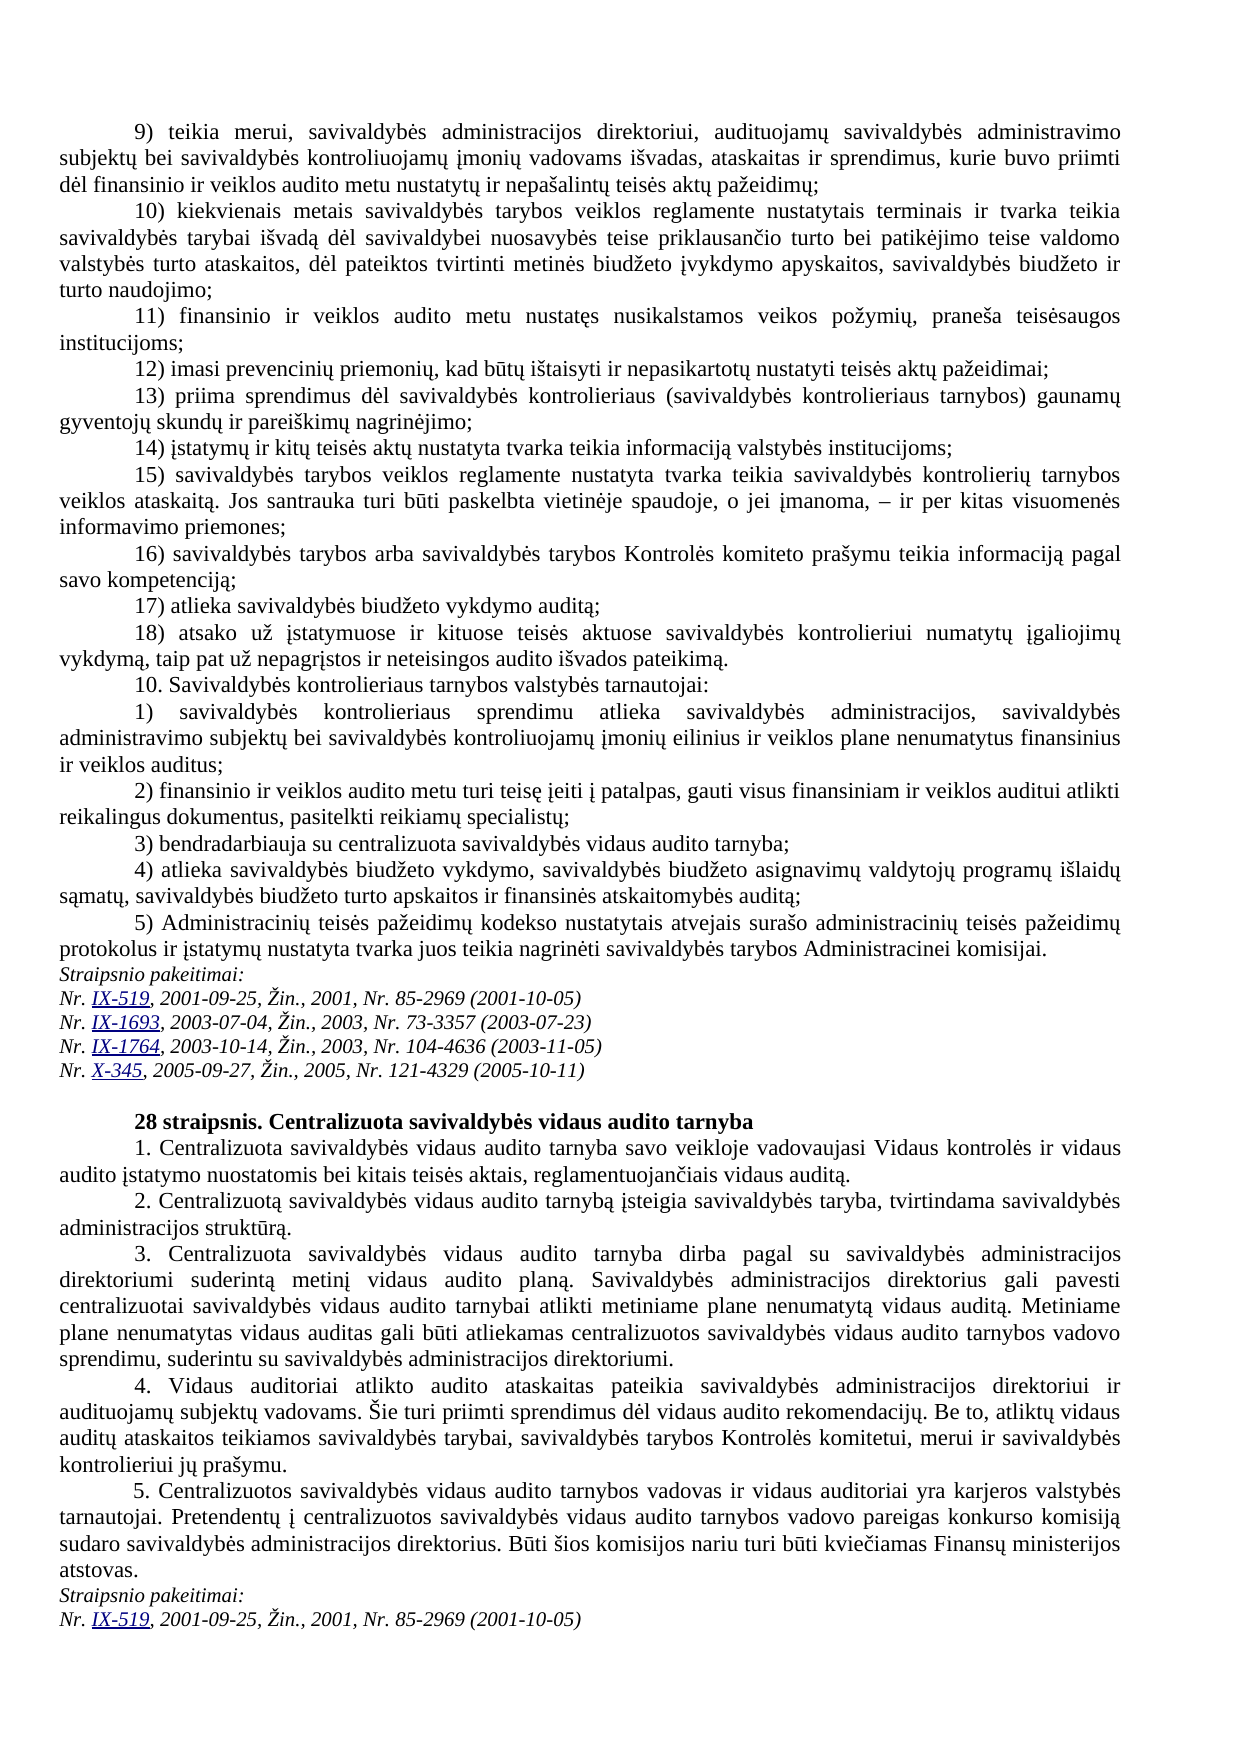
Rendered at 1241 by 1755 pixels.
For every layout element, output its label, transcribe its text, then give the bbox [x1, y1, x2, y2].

text 13) priima sprendimus dėl savivaldybės kontrolieriaus (savivaldybės kontrolieriaus tarnybos) gaunamų gyventojų skundų ir pareiškimų nagrinėjimo; [59, 382, 1122, 434]
text 9) teikia merui, savivaldybės administracijos direktoriui, audituojamų savivaldybės administravimo subjektų bei savivaldybės kontroliuojamų įmonių vadovams išvadas, ataskaitas ir sprendimus, kurie buvo priimti dėl finansinio ir veiklos audito metu nustatytų ir nepašalintų teisės aktų pažeidimų; [59, 118, 1122, 197]
text 28 straipsnis. Centralizuota savivaldybės vidaus audito tarnyba [59, 1108, 1122, 1134]
text Nr. IX-1764, 2003-10-14, Žin., 2003, Nr. 104-4636 (2003-11-05) [59, 1034, 1122, 1058]
text Nr. IX-1693, 2003-07-04, Žin., 2003, Nr. 73-3357 (2003-07-23) [59, 1009, 1122, 1034]
text 15) savivaldybės tarybos veiklos reglamente nustatyta tvarka teikia savivaldybės kontrolierių tarnybos veiklos ataskaitą. Jos santrauka turi būti paskelbta vietinėje spaudoje, o jei įmanoma, – ir per kitas visuomenės informavimo priemones; [59, 461, 1122, 540]
text 2. Centralizuotą savivaldybės vidaus audito tarnybą įsteigia savivaldybės taryba, tvirtindama savivaldybės administracijos struktūrą. [59, 1187, 1122, 1240]
text 1. Centralizuota savivaldybės vidaus audito tarnyba savo veikloje vadovaujasi Vidaus kontrolės ir vidaus audito įstatymo nuostatomis bei kitais teisės aktais, reglamentuojančiais vidaus auditą. [59, 1134, 1122, 1187]
text 4. Vidaus auditoriai atlikto audito ataskaitas pateikia savivaldybės administracijos direktoriui ir audituojamų subjektų vadovams. Šie turi priimti sprendimus dėl vidaus audito rekomendacijų. Be to, atliktų vidaus auditų ataskaitos teikiamos savivaldybės tarybai, savivaldybės tarybos Kontrolės komitetui, merui ir savivaldybės kontrolieriui jų prašymu. [59, 1372, 1122, 1477]
text 11) finansinio ir veiklos audito metu nustatęs nusikalstamos veikos požymių, praneša teisėsaugos institucijoms; [59, 303, 1122, 355]
text Nr. IX-519, 2001-09-25, Žin., 2001, Nr. 85-2969 (2001-10-05) [59, 1607, 1122, 1631]
text 1) savivaldybės kontrolieriaus sprendimu atlieka savivaldybės administracijos, savivaldybės administravimo subjektų bei savivaldybės kontroliuojamų įmonių eilinius ir veiklos plane nenumatytus finansinius ir veiklos auditus; [59, 698, 1122, 777]
text Straipsnio pakeitimai: [59, 961, 1122, 986]
text Nr. X-345, 2005-09-27, Žin., 2005, Nr. 121-4329 (2005-10-11) [59, 1058, 1122, 1082]
text Nr. IX-519, 2001-09-25, Žin., 2001, Nr. 85-2969 (2001-10-05) [59, 986, 1122, 1009]
text 17) atlieka savivaldybės biudžeto vykdymo auditą; [59, 592, 1122, 619]
text 10. Savivaldybės kontrolieriaus tarnybos valstybės tarnautojai: [59, 672, 1122, 698]
text 5) Administracinių teisės pažeidimų kodekso nustatytais atvejais surašo administracinių teisės pažeidimų protokolus ir įstatymų nustatyta tvarka juos teikia nagrinėti savivaldybės tarybos Administracinei komisijai. [59, 909, 1122, 961]
text 2) finansinio ir veiklos audito metu turi teisę įeiti į patalpas, gauti visus finansiniam ir veiklos auditui atlikti reikalingus dokumentus, pasitelkti reikiamų specialistų; [59, 777, 1122, 830]
text 5. Centralizuotos savivaldybės vidaus audito tarnybos vadovas ir vidaus auditoriai yra karjeros valstybės tarnautojai. Pretendentų į centralizuotos savivaldybės vidaus audito tarnybos vadovo pareigas konkurso komisiją sudaro savivaldybės administracijos direktorius. Būti šios komisijos nariu turi būti kviečiamas Finansų ministerijos atstovas. [59, 1477, 1122, 1582]
text 10) kiekvienais metais savivaldybės tarybos veiklos reglamente nustatytais terminais ir tvarka teikia savivaldybės tarybai išvadą dėl savivaldybei nuosavybės teise priklausančio turto bei patikėjimo teise valdomo valstybės turto ataskaitos, dėl pateiktos tvirtinti metinės biudžeto įvykdymo apyskaitos, savivaldybės biudžeto ir turto naudojimo; [59, 197, 1122, 303]
text 3) bendradarbiauja su centralizuota savivaldybės vidaus audito tarnyba; [59, 830, 1122, 856]
text Straipsnio pakeitimai: [59, 1582, 1122, 1607]
text 12) imasi prevencinių priemonių, kad būtų ištaisyti ir nepasikartotų nustatyti teisės aktų pažeidimai; [59, 355, 1122, 382]
text 18) atsako už įstatymuose ir kituose teisės aktuose savivaldybės kontrolieriui numatytų įgaliojimų vykdymą, taip pat už nepagrįstos ir neteisingos audito išvados pateikimą. [59, 619, 1122, 672]
text 3. Centralizuota savivaldybės vidaus audito tarnyba dirba pagal su savivaldybės administracijos direktoriumi suderintą metinį vidaus audito planą. Savivaldybės administracijos direktorius gali pavesti centralizuotai savivaldybės vidaus audito tarnybai atlikti metiniame plane nenumatytą vidaus auditą. Metiniame plane nenumatytas vidaus auditas gali būti atliekamas centralizuotos savivaldybės vidaus audito tarnybos vadovo sprendimu, suderintu su savivaldybės administracijos direktoriumi. [59, 1240, 1122, 1372]
text 16) savivaldybės tarybos arba savivaldybės tarybos Kontrolės komiteto prašymu teikia informaciją pagal savo kompetenciją; [59, 540, 1122, 592]
text 4) atlieka savivaldybės biudžeto vykdymo, savivaldybės biudžeto asignavimų valdytojų programų išlaidų sąmatų, savivaldybės biudžeto turto apskaitos ir finansinės atskaitomybės auditą; [59, 856, 1122, 909]
text 14) įstatymų ir kitų teisės aktų nustatyta tvarka teikia informaciją valstybės institucijoms; [59, 434, 1122, 461]
